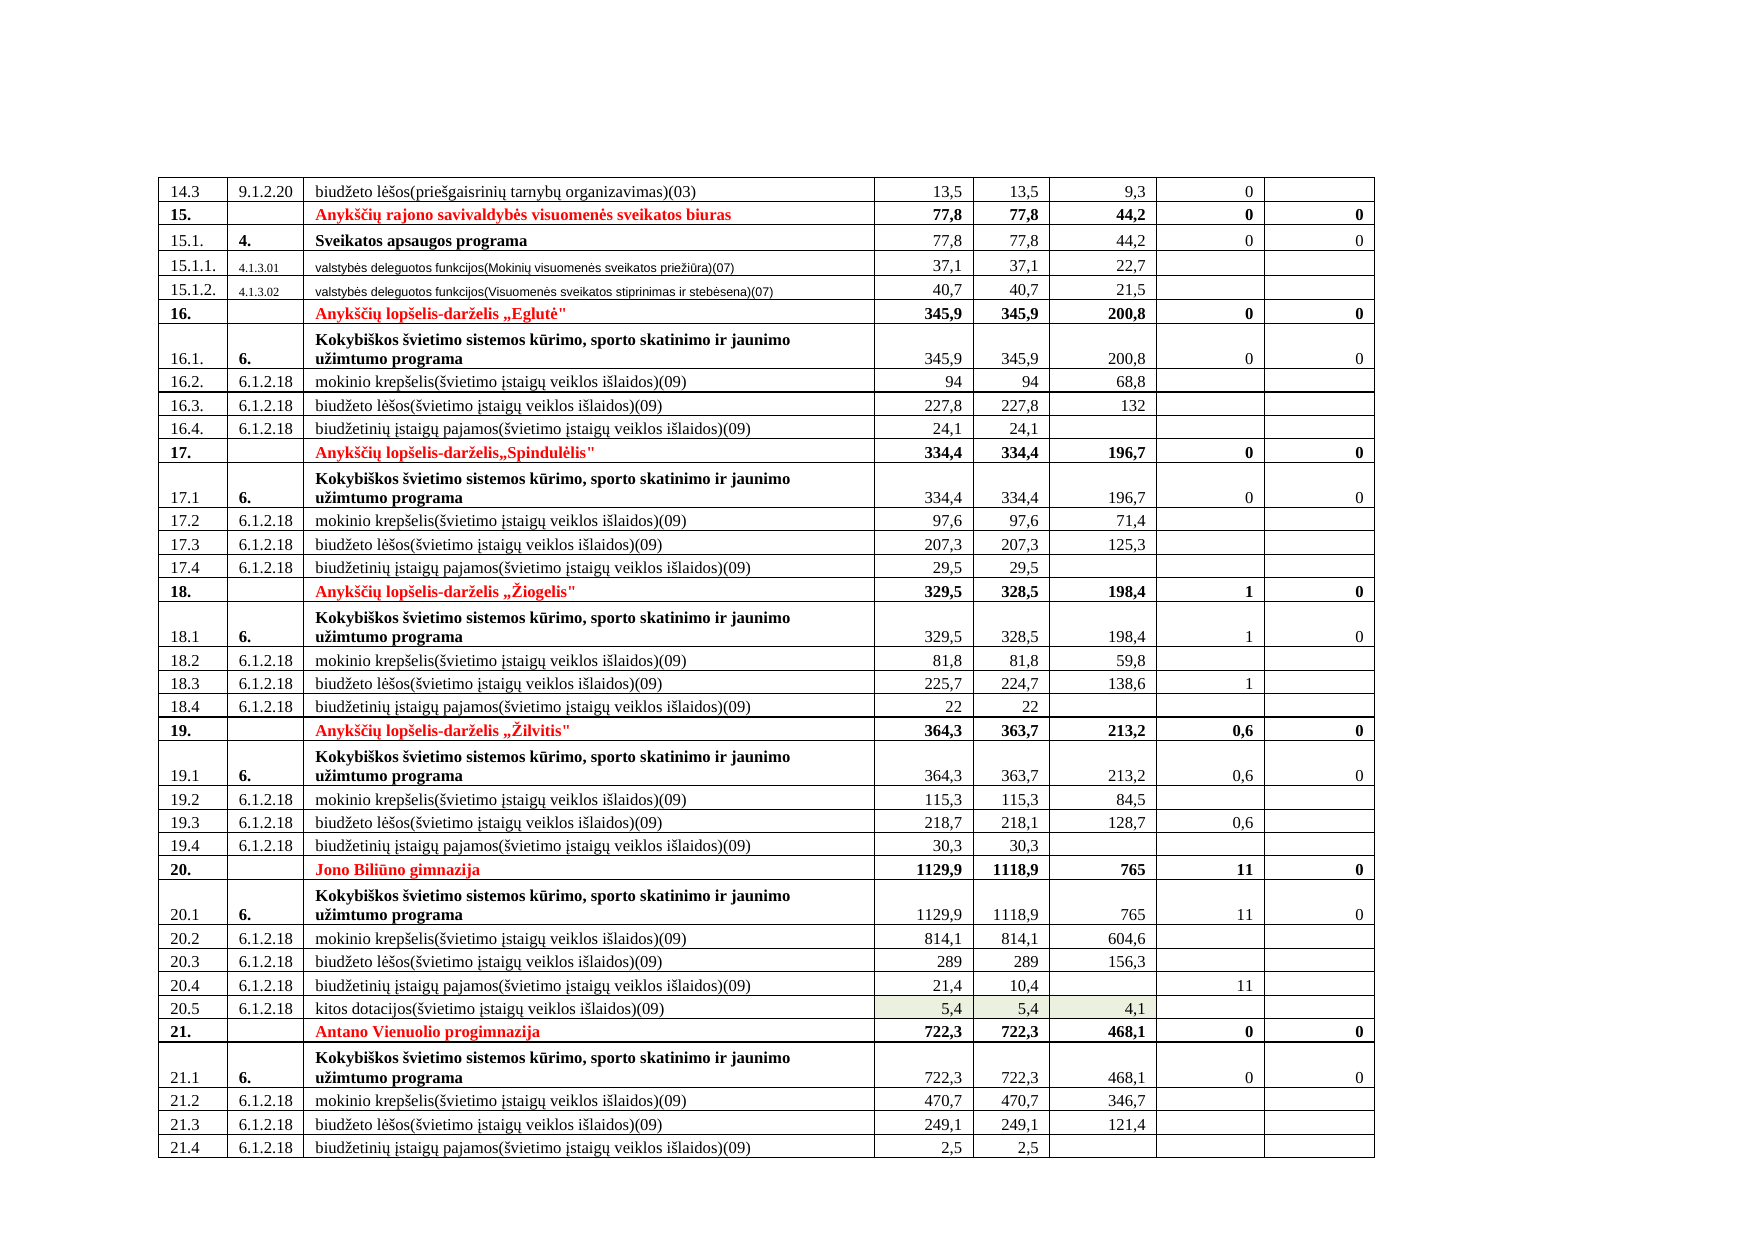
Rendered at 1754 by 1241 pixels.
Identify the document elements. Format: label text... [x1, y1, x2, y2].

table_cell 0 [1265, 880, 1374, 924]
table_cell 94 [974, 369, 1049, 391]
table_cell [1265, 949, 1374, 971]
table_cell 6.1.2.18 [228, 508, 303, 530]
table_cell 29,5 [974, 555, 1049, 577]
table_cell 24,1 [974, 416, 1049, 438]
table_cell 16.4. [159, 416, 227, 438]
table_cell 329,5 [875, 602, 973, 646]
table_cell 364,3 [875, 718, 973, 740]
table_cell 1 [1157, 671, 1264, 693]
table_cell 289 [875, 949, 973, 971]
table_cell 328,5 [974, 578, 1049, 601]
table_cell 1118,9 [974, 880, 1049, 924]
table_cell 334,4 [974, 463, 1049, 507]
table_cell 13,5 [875, 178, 973, 201]
table_cell 0 [1157, 463, 1264, 507]
table_cell [1265, 996, 1374, 1018]
table_cell 0 [1265, 741, 1374, 785]
table_cell Anykščių lopšelis-darželis „Eglutė" [304, 300, 874, 323]
table_cell Kokybiškos švietimo sistemos kūrimo, sporto skatinimo ir jaunimo užimtumo programa [304, 880, 874, 924]
table_cell 1 [1157, 602, 1264, 646]
table_cell 6. [228, 1043, 303, 1087]
table_cell [1157, 416, 1264, 438]
table_cell biudžeto lėšos(švietimo įstaigų veiklos išlaidos)(09) [304, 671, 874, 693]
table_cell 128,7 [1050, 810, 1156, 832]
table_cell 329,5 [875, 578, 973, 601]
table_cell 0 [1157, 324, 1264, 368]
table_cell [1050, 833, 1156, 855]
table_cell 22 [875, 694, 973, 716]
table_cell 6.1.2.18 [228, 996, 303, 1018]
table_cell 40,7 [875, 276, 973, 299]
table_cell 21. [159, 1019, 227, 1041]
table_cell [1265, 251, 1374, 275]
table_cell 14.3 [159, 178, 227, 201]
table_cell [1157, 1135, 1264, 1157]
table_cell [228, 578, 303, 601]
table_cell 1129,9 [875, 880, 973, 924]
table_cell biudžeto lėšos(švietimo įstaigų veiklos išlaidos)(09) [304, 531, 874, 554]
table_cell 5,4 [875, 996, 973, 1018]
table_cell [228, 1019, 303, 1041]
table_cell 4,1 [1050, 996, 1156, 1018]
table_cell 468,1 [1050, 1043, 1156, 1087]
table_cell mokinio krepšelis(švietimo įstaigų veiklos išlaidos)(09) [304, 369, 874, 391]
table_cell 0,6 [1157, 718, 1264, 740]
table_cell 6.1.2.18 [228, 925, 303, 948]
table_cell 227,8 [875, 393, 973, 415]
table_cell 363,7 [974, 718, 1049, 740]
table_cell 0,6 [1157, 741, 1264, 785]
table_cell [228, 300, 303, 323]
table_cell [1157, 369, 1264, 391]
table_cell 0,6 [1157, 810, 1264, 832]
table_cell [1265, 178, 1374, 201]
table_cell mokinio krepšelis(švietimo įstaigų veiklos išlaidos)(09) [304, 925, 874, 948]
table_cell 18.4 [159, 694, 227, 716]
table_cell 20. [159, 856, 227, 879]
table_cell [228, 856, 303, 879]
table_cell [1157, 647, 1264, 669]
table_cell Kokybiškos švietimo sistemos kūrimo, sporto skatinimo ir jaunimo užimtumo programa [304, 741, 874, 785]
table_cell 44,2 [1050, 202, 1156, 224]
table_cell 16.3. [159, 393, 227, 415]
table_cell 198,4 [1050, 602, 1156, 646]
table_cell 13,5 [974, 178, 1049, 201]
table_cell [1265, 531, 1374, 554]
table_cell [1265, 972, 1374, 994]
table_cell 9.1.2.20 [228, 178, 303, 201]
table_cell 6.1.2.18 [228, 555, 303, 577]
table_cell 4.1.3.02 [228, 276, 303, 299]
table_cell [1265, 786, 1374, 808]
table_cell 213,2 [1050, 741, 1156, 785]
table_cell 196,7 [1050, 463, 1156, 507]
table_cell Anykščių rajono savivaldybės visuomenės sveikatos biuras [304, 202, 874, 224]
table_cell 6. [228, 880, 303, 924]
table_cell 604,6 [1050, 925, 1156, 948]
table_cell 6.1.2.18 [228, 531, 303, 554]
table_cell 0 [1157, 1019, 1264, 1041]
table_cell 0 [1157, 1043, 1264, 1087]
table_cell 115,3 [875, 786, 973, 808]
table_cell 24,1 [875, 416, 973, 438]
table_cell [1265, 1088, 1374, 1110]
table_cell [1157, 276, 1264, 299]
table_cell 6.1.2.18 [228, 949, 303, 971]
table_cell [1050, 416, 1156, 438]
table_cell 334,4 [875, 439, 973, 462]
table_cell 19.2 [159, 786, 227, 808]
table_cell 22 [974, 694, 1049, 716]
table_cell Anykščių lopšelis-darželis „Žilvitis" [304, 718, 874, 740]
table_cell 224,7 [974, 671, 1049, 693]
table_cell 21.3 [159, 1111, 227, 1133]
table_cell 84,5 [1050, 786, 1156, 808]
table_cell 0 [1157, 300, 1264, 323]
table_cell 15.1. [159, 225, 227, 250]
table_cell 21.1 [159, 1043, 227, 1087]
table_cell [1157, 949, 1264, 971]
table_cell 207,3 [974, 531, 1049, 554]
table_cell [228, 439, 303, 462]
table_cell Anykščių lopšelis-darželis„Spindulėlis" [304, 439, 874, 462]
table_cell [1265, 393, 1374, 415]
table_cell 6.1.2.18 [228, 972, 303, 994]
table_cell 364,3 [875, 741, 973, 785]
table_cell biudžeto lėšos(švietimo įstaigų veiklos išlaidos)(09) [304, 949, 874, 971]
table_cell 16. [159, 300, 227, 323]
table_cell 21.2 [159, 1088, 227, 1110]
table_cell 17.3 [159, 531, 227, 554]
table_cell 0 [1157, 225, 1264, 250]
table_cell [1157, 251, 1264, 275]
table_cell 6.1.2.18 [228, 416, 303, 438]
table_cell [1265, 369, 1374, 391]
table_cell [1157, 508, 1264, 530]
table_cell 345,9 [974, 300, 1049, 323]
table_cell 6.1.2.18 [228, 810, 303, 832]
table_cell [1050, 1135, 1156, 1157]
table_cell valstybės deleguotos funkcijos(Mokinių visuomenės sveikatos priežiūra)(07) [304, 251, 874, 275]
table_cell mokinio krepšelis(švietimo įstaigų veiklos išlaidos)(09) [304, 508, 874, 530]
table_cell valstybės deleguotos funkcijos(Visuomenės sveikatos stiprinimas ir stebėsena)(07) [304, 276, 874, 299]
table_cell 6.1.2.18 [228, 1135, 303, 1157]
table_cell 0 [1265, 718, 1374, 740]
table_cell [228, 718, 303, 740]
table_cell [1265, 1135, 1374, 1157]
table_cell 18. [159, 578, 227, 601]
table_cell 249,1 [875, 1111, 973, 1133]
table_cell [1265, 555, 1374, 577]
table_cell 765 [1050, 856, 1156, 879]
table_cell [1050, 694, 1156, 716]
table_cell 345,9 [974, 324, 1049, 368]
table_cell 6. [228, 324, 303, 368]
table_cell 207,3 [875, 531, 973, 554]
table_cell 6.1.2.18 [228, 786, 303, 808]
table_cell 22,7 [1050, 251, 1156, 275]
table_cell 81,8 [875, 647, 973, 669]
table_cell 6.1.2.18 [228, 694, 303, 716]
table_cell 77,8 [875, 225, 973, 250]
table_cell 346,7 [1050, 1088, 1156, 1110]
table_cell 21,4 [875, 972, 973, 994]
table_cell [1157, 531, 1264, 554]
table_cell [1265, 276, 1374, 299]
table_cell 17.2 [159, 508, 227, 530]
table_cell [1157, 1088, 1264, 1110]
table_cell 30,3 [875, 833, 973, 855]
table_cell 2,5 [875, 1135, 973, 1157]
table_cell 16.2. [159, 369, 227, 391]
table_cell 249,1 [974, 1111, 1049, 1133]
table_cell [1265, 416, 1374, 438]
table_cell 16.1. [159, 324, 227, 368]
table_cell 40,7 [974, 276, 1049, 299]
table_cell 68,8 [1050, 369, 1156, 391]
table_cell mokinio krepšelis(švietimo įstaigų veiklos išlaidos)(09) [304, 786, 874, 808]
table_cell [1157, 1111, 1264, 1133]
table_cell biudžeto lėšos(švietimo įstaigų veiklos išlaidos)(09) [304, 1111, 874, 1133]
table_cell Anykščių lopšelis-darželis „Žiogelis" [304, 578, 874, 601]
table_cell 77,8 [875, 202, 973, 224]
table_cell biudžeto lėšos(švietimo įstaigų veiklos išlaidos)(09) [304, 810, 874, 832]
table_cell 18.2 [159, 647, 227, 669]
table_cell 21,5 [1050, 276, 1156, 299]
table_cell 97,6 [875, 508, 973, 530]
table_cell [1157, 996, 1264, 1018]
table_cell 20.4 [159, 972, 227, 994]
table_cell 722,3 [974, 1019, 1049, 1041]
table_cell 6.1.2.18 [228, 1111, 303, 1133]
table_cell [1265, 925, 1374, 948]
table_cell [1157, 555, 1264, 577]
table_cell [1157, 694, 1264, 716]
table_cell 59,8 [1050, 647, 1156, 669]
table_cell 115,3 [974, 786, 1049, 808]
table_cell biudžetinių įstaigų pajamos(švietimo įstaigų veiklos išlaidos)(09) [304, 694, 874, 716]
table_cell 20.2 [159, 925, 227, 948]
table_cell 37,1 [974, 251, 1049, 275]
table_cell 0 [1265, 1019, 1374, 1041]
table_cell 0 [1265, 324, 1374, 368]
table_cell 6. [228, 463, 303, 507]
table_cell [1157, 393, 1264, 415]
table_cell 71,4 [1050, 508, 1156, 530]
table_cell [1050, 972, 1156, 994]
table_cell biudžetinių įstaigų pajamos(švietimo įstaigų veiklos išlaidos)(09) [304, 972, 874, 994]
table_cell Jono Biliūno gimnazija [304, 856, 874, 879]
table_cell biudžetinių įstaigų pajamos(švietimo įstaigų veiklos išlaidos)(09) [304, 416, 874, 438]
table_cell 4. [228, 225, 303, 250]
table_cell 20.5 [159, 996, 227, 1018]
table_cell [1157, 833, 1264, 855]
table_cell 218,1 [974, 810, 1049, 832]
table_cell 15.1.2. [159, 276, 227, 299]
table_cell 722,3 [974, 1043, 1049, 1087]
table_cell 97,6 [974, 508, 1049, 530]
table_cell [1050, 555, 1156, 577]
table_cell 470,7 [974, 1088, 1049, 1110]
table_cell [1265, 647, 1374, 669]
table_cell 0 [1265, 463, 1374, 507]
table_cell 227,8 [974, 393, 1049, 415]
table_cell 11 [1157, 880, 1264, 924]
table_cell Sveikatos apsaugos programa [304, 225, 874, 250]
table_cell 17.4 [159, 555, 227, 577]
table_cell biudžetinių įstaigų pajamos(švietimo įstaigų veiklos išlaidos)(09) [304, 833, 874, 855]
table_cell 37,1 [875, 251, 973, 275]
table_cell kitos dotacijos(švietimo įstaigų veiklos išlaidos)(09) [304, 996, 874, 1018]
table_cell 11 [1157, 972, 1264, 994]
table_cell 21.4 [159, 1135, 227, 1157]
table_cell [1265, 694, 1374, 716]
table_cell [1265, 508, 1374, 530]
table_cell 10,4 [974, 972, 1049, 994]
table_cell 138,6 [1050, 671, 1156, 693]
table_cell 6. [228, 741, 303, 785]
table_cell 0 [1265, 856, 1374, 879]
table_cell 722,3 [875, 1043, 973, 1087]
table_cell 0 [1265, 202, 1374, 224]
table_cell 1129,9 [875, 856, 973, 879]
table_cell 363,7 [974, 741, 1049, 785]
table_cell 11 [1157, 856, 1264, 879]
table_cell [1157, 925, 1264, 948]
table_cell 0 [1265, 300, 1374, 323]
table_cell 345,9 [875, 300, 973, 323]
table_cell 0 [1265, 1043, 1374, 1087]
table_cell 81,8 [974, 647, 1049, 669]
table_cell 18.1 [159, 602, 227, 646]
table_cell 4.1.3.01 [228, 251, 303, 275]
table_cell Kokybiškos švietimo sistemos kūrimo, sporto skatinimo ir jaunimo užimtumo programa [304, 1043, 874, 1087]
table_cell 17. [159, 439, 227, 462]
table_cell 18.3 [159, 671, 227, 693]
table_cell 814,1 [875, 925, 973, 948]
table_cell 0 [1265, 439, 1374, 462]
table_cell 0 [1157, 439, 1264, 462]
table_cell 200,8 [1050, 324, 1156, 368]
table_cell Kokybiškos švietimo sistemos kūrimo, sporto skatinimo ir jaunimo užimtumo programa [304, 602, 874, 646]
table_cell 77,8 [974, 202, 1049, 224]
table_cell [1265, 1111, 1374, 1133]
table_cell 0 [1265, 225, 1374, 250]
table_cell 0 [1265, 578, 1374, 601]
table_cell 19.1 [159, 741, 227, 785]
table_cell 19. [159, 718, 227, 740]
table_cell biudžeto lėšos(priešgaisrinių tarnybų organizavimas)(03) [304, 178, 874, 201]
table_cell 121,4 [1050, 1111, 1156, 1133]
table_cell 470,7 [875, 1088, 973, 1110]
table_cell 468,1 [1050, 1019, 1156, 1041]
table_cell 44,2 [1050, 225, 1156, 250]
table_cell [1265, 833, 1374, 855]
table_cell [1157, 786, 1264, 808]
table_cell 0 [1157, 178, 1264, 201]
table_cell 765 [1050, 880, 1156, 924]
table_cell 345,9 [875, 324, 973, 368]
table_cell 200,8 [1050, 300, 1156, 323]
table_cell 20.1 [159, 880, 227, 924]
table_cell 289 [974, 949, 1049, 971]
table_cell 225,7 [875, 671, 973, 693]
table_cell 722,3 [875, 1019, 973, 1041]
table_cell [1265, 671, 1374, 693]
table_cell 328,5 [974, 602, 1049, 646]
table_cell 6. [228, 602, 303, 646]
table_cell 1 [1157, 578, 1264, 601]
table_cell biudžeto lėšos(švietimo įstaigų veiklos išlaidos)(09) [304, 393, 874, 415]
table_cell Kokybiškos švietimo sistemos kūrimo, sporto skatinimo ir jaunimo užimtumo programa [304, 324, 874, 368]
table_cell 334,4 [875, 463, 973, 507]
table_cell 15.1.1. [159, 251, 227, 275]
table_cell 9,3 [1050, 178, 1156, 201]
table_cell [1265, 810, 1374, 832]
table_cell 125,3 [1050, 531, 1156, 554]
table_cell 1118,9 [974, 856, 1049, 879]
table_cell mokinio krepšelis(švietimo įstaigų veiklos išlaidos)(09) [304, 1088, 874, 1110]
table_cell 0 [1265, 602, 1374, 646]
table_cell Kokybiškos švietimo sistemos kūrimo, sporto skatinimo ir jaunimo užimtumo programa [304, 463, 874, 507]
table_cell 30,3 [974, 833, 1049, 855]
table_cell 334,4 [974, 439, 1049, 462]
table_cell 198,4 [1050, 578, 1156, 601]
table_cell 19.4 [159, 833, 227, 855]
table_cell 218,7 [875, 810, 973, 832]
table_cell 156,3 [1050, 949, 1156, 971]
table_cell 29,5 [875, 555, 973, 577]
table_cell 213,2 [1050, 718, 1156, 740]
table_cell 19.3 [159, 810, 227, 832]
table_cell biudžetinių įstaigų pajamos(švietimo įstaigų veiklos išlaidos)(09) [304, 555, 874, 577]
table_cell 5,4 [974, 996, 1049, 1018]
table_cell mokinio krepšelis(švietimo įstaigų veiklos išlaidos)(09) [304, 647, 874, 669]
table_cell 6.1.2.18 [228, 671, 303, 693]
table_cell [228, 202, 303, 224]
table_cell 6.1.2.18 [228, 833, 303, 855]
table_cell 814,1 [974, 925, 1049, 948]
table_cell biudžetinių įstaigų pajamos(švietimo įstaigų veiklos išlaidos)(09) [304, 1135, 874, 1157]
table_cell Antano Vienuolio progimnazija [304, 1019, 874, 1041]
table_cell 6.1.2.18 [228, 1088, 303, 1110]
table_cell 6.1.2.18 [228, 369, 303, 391]
table_cell 196,7 [1050, 439, 1156, 462]
table_cell 6.1.2.18 [228, 393, 303, 415]
table_cell 77,8 [974, 225, 1049, 250]
table_cell 6.1.2.18 [228, 647, 303, 669]
table_cell 15. [159, 202, 227, 224]
table_cell 17.1 [159, 463, 227, 507]
table_cell 94 [875, 369, 973, 391]
table_cell 2,5 [974, 1135, 1049, 1157]
table_cell 0 [1157, 202, 1264, 224]
table_cell 132 [1050, 393, 1156, 415]
table_cell 20.3 [159, 949, 227, 971]
